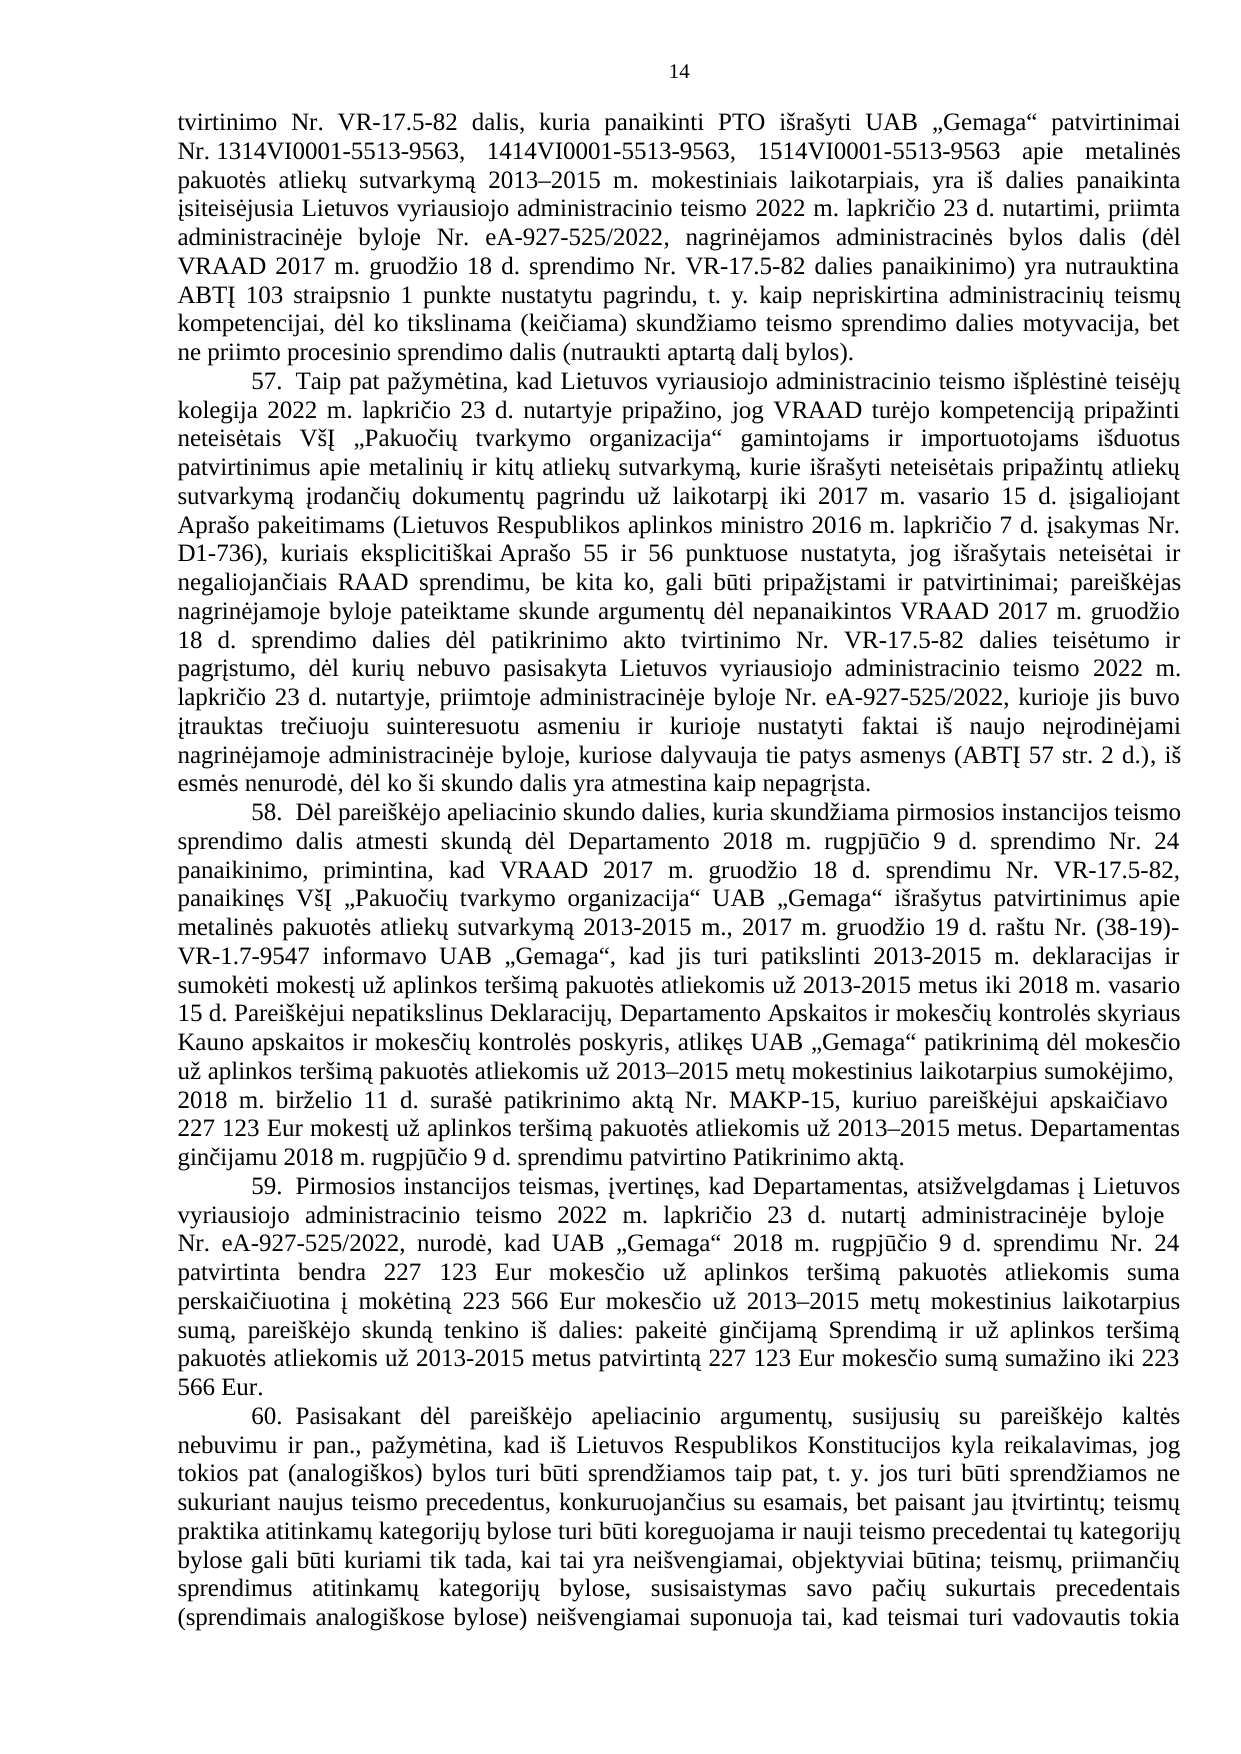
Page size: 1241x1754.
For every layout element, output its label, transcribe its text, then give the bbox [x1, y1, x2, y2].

text 60. Pasisakant dėl pareiškėjo apeliacinio argumentų, susijusių su pareiškėjo kaltės nebuvimu ir pan., pažymėtina, kad iš Lietuvos Respublikos Konstitucijos kyla reikalavimas, jog tokios pat (analogiškos) bylos turi būti sprendžiamos taip pat, t. y. jos turi būti sprendžiamos ne sukuriant naujus teismo precedentus, konkuruojančius su esamais, bet paisant jau įtvirtintų; teismų praktika atitinkamų kategorijų bylose turi būti koreguojama ir nauji teismo precedentai tų kategorijų bylose gali būti kuriami tik tada, kai tai yra neišvengiamai, objektyviai būtina; teismų, priimančių sprendimus atitinkamų kategorijų bylose, susisaistymas savo pačių sukurtais precedentais (sprendimais analogiškose bylose) neišvengiamai suponuoja tai, kad teismai turi vadovautis tokia [177, 1401, 1181, 1631]
text 59. Pirmosios instancijos teismas, įvertinęs, kad Departamentas, atsižvelgdamas į Lietuvos vyriausiojo administracinio teismo 2022 m. lapkričio 23 d. nutartį administracinėje byloje Nr. eA-927-525/2022, nurodė, kad UAB „Gemaga“ 2018 m. rugpjūčio 9 d. sprendimu Nr. 24 patvirtinta bendra 227 123 Eur mokesčio už aplinkos teršimą pakuotės atliekomis suma perskaičiuotina į mokėtiną 223 566 Eur mokesčio už 2013–2015 metų mokestinius laikotarpius sumą, pareiškėjo skundą tenkino iš dalies: pakeitė ginčijamą Sprendimą ir už aplinkos teršimą pakuotės atliekomis už 2013-2015 metus patvirtintą 227 123 Eur mokesčio sumą sumažino iki 223 566 Eur. [177, 1171, 1181, 1401]
text tvirtinimo Nr. VR-17.5-82 dalis, kuria panaikinti PTO išrašyti UAB „Gemaga“ patvirtinimai Nr. 1314VI0001-5513-9563, 1414VI0001-5513-9563, 1514VI0001-5513-9563 apie metalinės pakuotės atliekų sutvarkymą 2013–2015 m. mokestiniais laikotarpiais, yra iš dalies panaikinta įsiteisėjusia Lietuvos vyriausiojo administracinio teismo 2022 m. lapkričio 23 d. nutartimi, priimta administracinėje byloje Nr. eA-927-525/2022, nagrinėjamos administracinės bylos dalis (dėl VRAAD 2017 m. gruodžio 18 d. sprendimo Nr. VR-17.5-82 dalies panaikinimo) yra nutrauktina ABTĮ 103 straipsnio 1 punkte nustatytu pagrindu, t. y. kaip nepriskirtina administracinių teismų kompetencijai, dėl ko tikslinama (keičiama) skundžiamo teismo sprendimo dalies motyvacija, bet ne priimto procesinio sprendimo dalis (nutraukti aptartą dalį bylos). [177, 107, 1181, 366]
text 57. Taip pat pažymėtina, kad Lietuvos vyriausiojo administracinio teismo išplėstinė teisėjų kolegija 2022 m. lapkričio 23 d. nutartyje pripažino, jog VRAAD turėjo kompetenciją pripažinti neteisėtais VšĮ „Pakuočių tvarkymo organizacija“ gamintojams ir importuotojams išduotus patvirtinimus apie metalinių ir kitų atliekų sutvarkymą, kurie išrašyti neteisėtais pripažintų atliekų sutvarkymą įrodančių dokumentų pagrindu už laikotarpį iki 2017 m. vasario 15 d. įsigaliojant Aprašo pakeitimams (Lietuvos Respublikos aplinkos ministro 2016 m. lapkričio 7 d. įsakymas Nr. D1-736), kuriais eksplicitiškai Aprašo 55 ir 56 punktuose nustatyta, jog išrašytais neteisėtai ir negaliojančiais RAAD sprendimu, be kita ko, gali būti pripažįstami ir patvirtinimai; pareiškėjas nagrinėjamoje byloje pateiktame skunde argumentų dėl nepanaikintos VRAAD 2017 m. gruodžio 18 d. sprendimo dalies dėl patikrinimo akto tvirtinimo Nr. VR-17.5-82 dalies teisėtumo ir pagrįstumo, dėl kurių nebuvo pasisakyta Lietuvos vyriausiojo administracinio teismo 2022 m. lapkričio 23 d. nutartyje, priimtoje administracinėje byloje Nr. eA-927-525/2022, kurioje jis buvo įtrauktas trečiuoju suinteresuotu asmeniu ir kurioje nustatyti faktai iš naujo neįrodinėjami nagrinėjamoje administracinėje byloje, kuriose dalyvauja tie patys asmenys (ABTĮ 57 str. 2 d.), iš esmės nenurodė, dėl ko ši skundo dalis yra atmestina kaip nepagrįsta. [177, 366, 1181, 797]
text 58. Dėl pareiškėjo apeliacinio skundo dalies, kuria skundžiama pirmosios instancijos teismo sprendimo dalis atmesti skundą dėl Departamento 2018 m. rugpjūčio 9 d. sprendimo Nr. 24 panaikinimo, primintina, kad VRAAD 2017 m. gruodžio 18 d. sprendimu Nr. VR-17.5-82, panaikinęs VšĮ „Pakuočių tvarkymo organizacija“ UAB „Gemaga“ išrašytus patvirtinimus apie metalinės pakuotės atliekų sutvarkymą 2013-2015 m., 2017 m. gruodžio 19 d. raštu Nr. (38-19)-VR-1.7-9547 informavo UAB „Gemaga“, kad jis turi patikslinti 2013-2015 m. deklaracijas ir sumokėti mokestį už aplinkos teršimą pakuotės atliekomis už 2013-2015 metus iki 2018 m. vasario 15 d. Pareiškėjui nepatikslinus Deklaracijų, Departamento Apskaitos ir mokesčių kontrolės skyriaus Kauno apskaitos ir mokesčių kontrolės poskyris, atlikęs UAB „Gemaga“ patikrinimą dėl mokesčio už aplinkos teršimą pakuotės atliekomis už 2013–2015 metų mokestinius laikotarpius sumokėjimo, 2018 m. birželio 11 d. surašė patikrinimo aktą Nr. MAKP-15, kuriuo pareiškėjui apskaičiavo 227 123 Eur mokestį už aplinkos teršimą pakuotės atliekomis už 2013–2015 metus. Departamentas ginčijamu 2018 m. rugpjūčio 9 d. sprendimu patvirtino Patikrinimo aktą. [177, 797, 1181, 1171]
